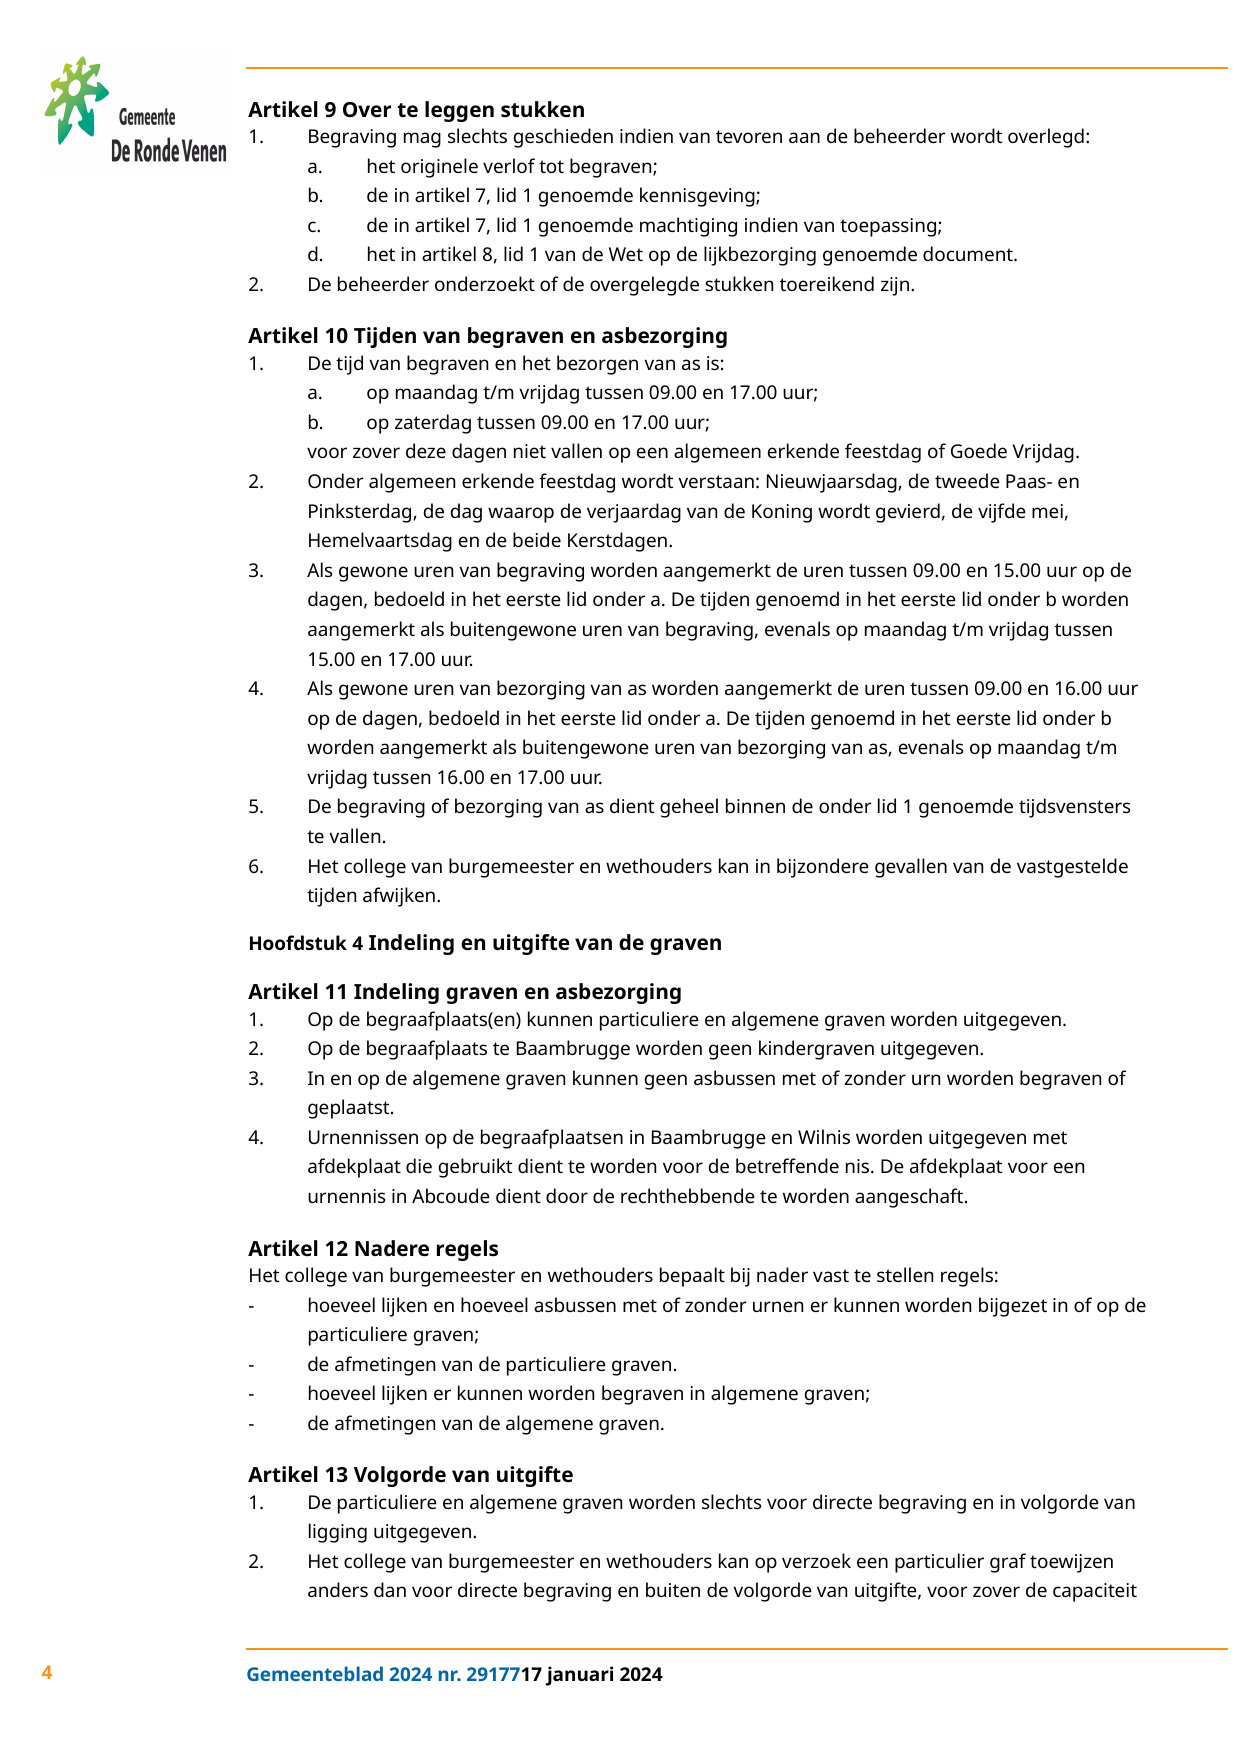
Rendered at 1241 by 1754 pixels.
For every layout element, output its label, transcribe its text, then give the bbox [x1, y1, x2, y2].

list hoeveel lijken en hoeveel asbussen met of zonder urnen er kunnen worden bijgezet in of op de particuliere graven; [248, 1292, 1152, 1347]
list De beheerder onderzoekt of de overgelegde stukken toereikend zijn. [248, 271, 1152, 297]
list Als gewone uren van bezorging van as worden aangemerkt de uren tussen 09.00 en 16.00 uur op de dagen, bedoeld in het eerste lid onder a. De tijden genoemd in het eerste lid onder b worden aangemerkt als buitengewone uren van bezorging van as, evenals op maandag t/m vrijdag tussen 16.00 en 17.00 uur. [248, 675, 1152, 790]
list op maandag t/m vrijdag tussen 09.00 en 17.00 uur; [307, 379, 1152, 405]
list De particuliere en algemene graven worden slechts voor directe begraving en in volgorde van ligging uitgegeven. [248, 1489, 1152, 1544]
text Het college van burgemeester en wethouders bepaalt bij nader vast te stellen regels: [248, 1262, 1152, 1288]
list Het college van burgemeester en wethouders kan in bijzondere gevallen van de vastgestelde tijden afwijken. [248, 853, 1152, 908]
list In en op de algemene graven kunnen geen asbussen met of zonder urn worden begraven of geplaatst. [248, 1065, 1152, 1120]
list Begraving mag slechts geschieden indien van tevoren aan de beheerder wordt overlegd: [248, 123, 1152, 149]
list De begraving of bezorging van as dient geheel binnen de onder lid 1 genoemde tijdsvensters te vallen. [248, 794, 1152, 849]
list de afmetingen van de particuliere graven. [248, 1351, 1152, 1377]
list Het college van burgemeester en wethouders kan op verzoek een particulier graf toewijzen anders dan voor directe begraving en buiten de volgorde van uitgifte, voor zover de capaciteit [248, 1548, 1152, 1603]
list De tijd van begraven en het bezorgen van as is: [248, 350, 1152, 376]
list de in artikel 7, lid 1 genoemde kennisgeving; [307, 182, 1152, 208]
list Urnennissen op de begraafplaatsen in Baambrugge en Wilnis worden uitgegeven met afdekplaat die gebruikt dient te worden voor de betreffende nis. De afdekplaat voor een urnennis in Abcoude dient door de rechthebbende te worden aangeschaft. [248, 1124, 1152, 1209]
list Op de begraafplaats te Baambrugge worden geen kindergraven uitgegeven. [248, 1035, 1152, 1061]
text Artikel 10 Tijden van begraven en asbezorging [248, 322, 1152, 350]
list de in artikel 7, lid 1 genoemde machtiging indien van toepassing; [307, 212, 1152, 238]
text Artikel 9 Over te leggen stukken [248, 95, 1152, 123]
list het in artikel 8, lid 1 van de Wet op de lijkbezorging genoemde document. [307, 242, 1152, 267]
list het originele verlof tot begraven; [307, 153, 1152, 178]
list de afmetingen van de algemene graven. [248, 1410, 1152, 1436]
list Op de begraafplaats(en) kunnen particuliere en algemene graven worden uitgegeven. [248, 1006, 1152, 1032]
text Hoofdstuk 4 Indeling en uitgifte van de graven [248, 928, 1152, 957]
list hoeveel lijken er kunnen worden begraven in algemene graven; [248, 1381, 1152, 1406]
text Artikel 13 Volgorde van uitgifte [248, 1461, 1152, 1489]
picture [41, 47, 231, 172]
text Artikel 12 Nadere regels [248, 1234, 1152, 1262]
list Onder algemeen erkende feestdag wordt verstaan: Nieuwjaarsdag, de tweede Paas- en Pinksterdag, de dag waarop de verjaardag van de Koning wordt gevierd, de vijfde mei, Hemelvaartsdag en de beide Kerstdagen. [248, 468, 1152, 553]
list Als gewone uren van begraving worden aangemerkt de uren tussen 09.00 en 15.00 uur op de dagen, bedoeld in het eerste lid onder a. De tijden genoemd in het eerste lid onder b worden aangemerkt als buitengewone uren van begraving, evenals op maandag t/m vrijdag tussen 15.00 en 17.00 uur. [248, 557, 1152, 672]
list op zaterdag tussen 09.00 en 17.00 uur; [307, 409, 1152, 435]
list voor zover deze dagen niet vallen op een algemeen erkende feestdag of Goede Vrijdag. [248, 439, 1152, 464]
text Artikel 11 Indeling graven en asbezorging [248, 977, 1152, 1006]
